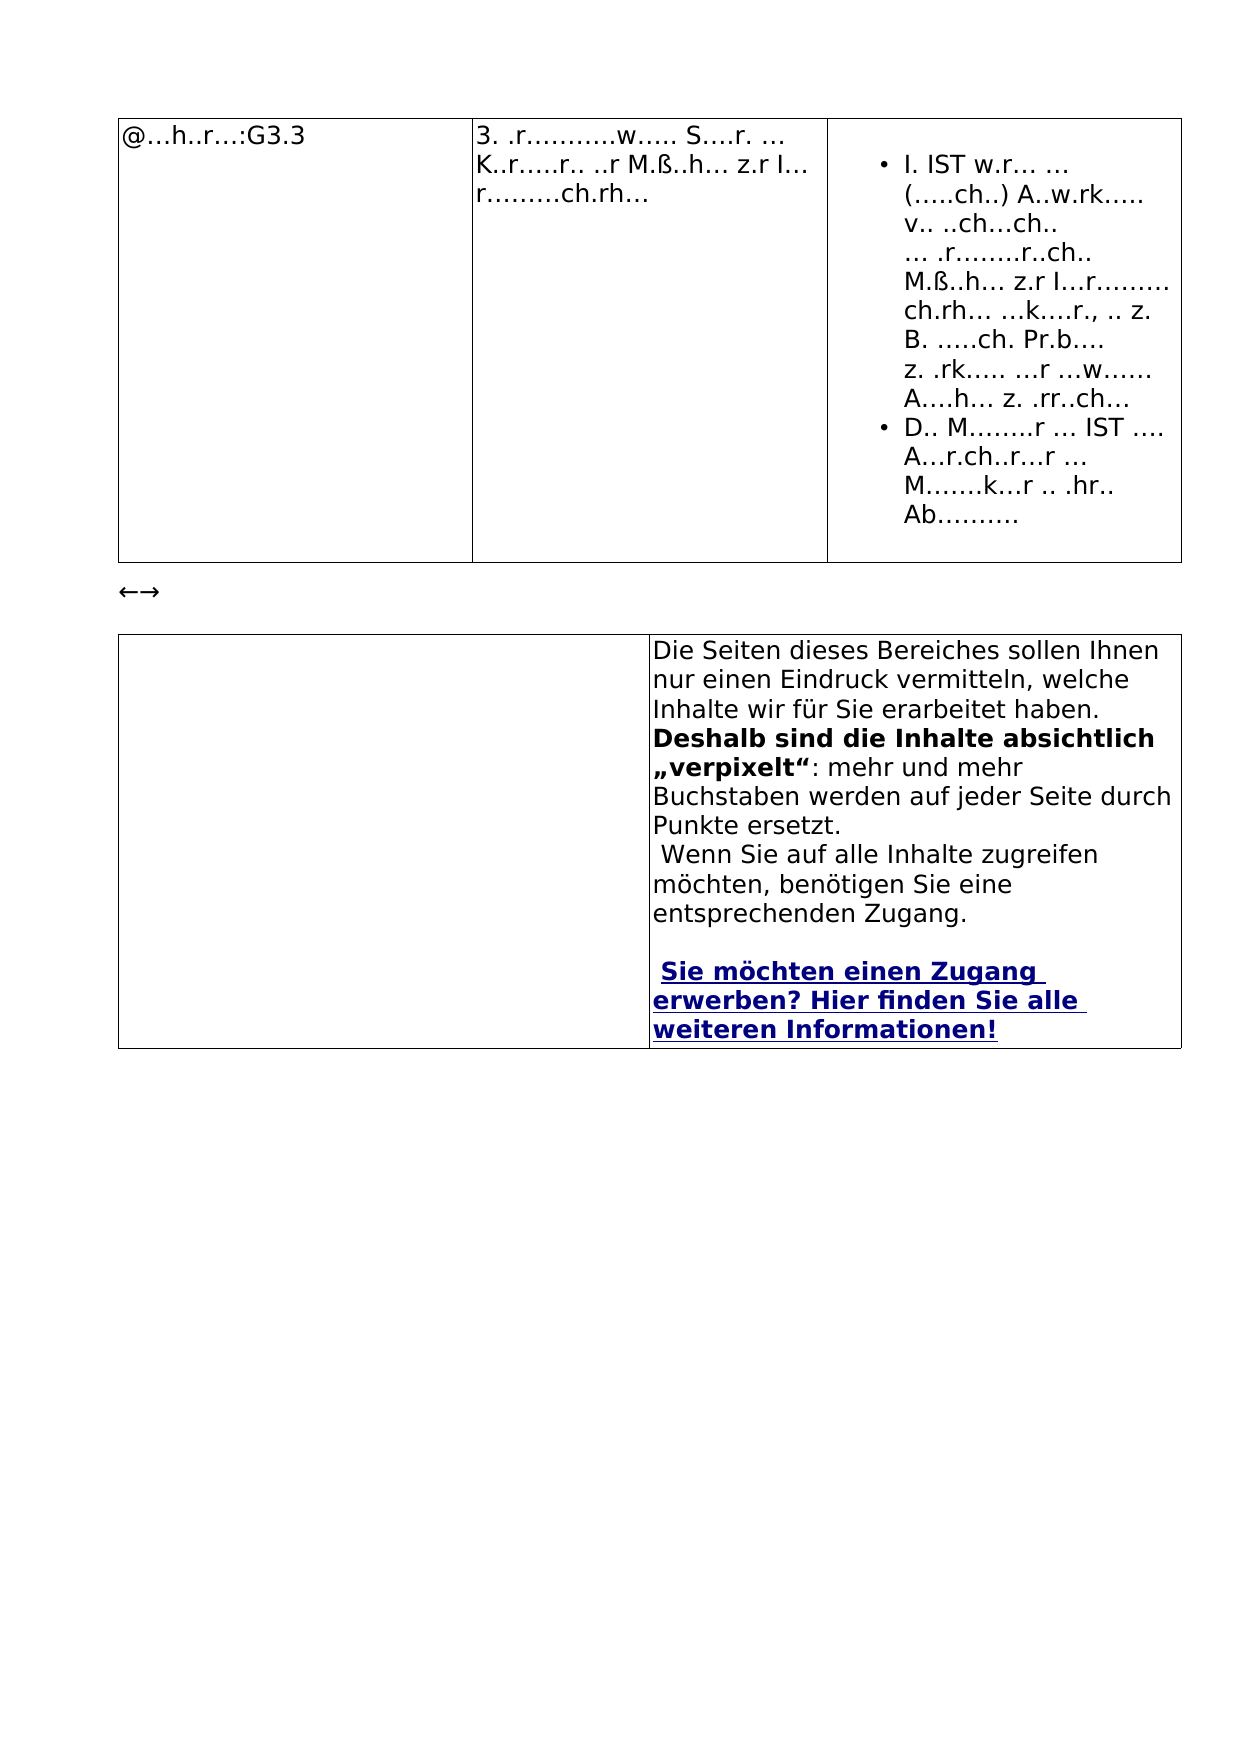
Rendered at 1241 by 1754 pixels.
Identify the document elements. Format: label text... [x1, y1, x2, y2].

table_cell 3. .r………..w….. S….r. … K..r…..r.. ..r M.ß..h… z.r I…r………ch.rh… [473, 119, 827, 562]
table_header [119, 635, 649, 1048]
table_cell I. IST w.r… … (…..ch..) A..w.rk….. v.. ..ch…ch.. … .r……..r..ch.. M.ß..h… z.r I…r………ch.rh… …k….r., .. z. B. …..ch. Pr.b…. z. .rk….. …r …w…… A….h… z. .rr..ch… D.. M……..r … IST …. A…r.ch..r…r … M…….k…r .. .hr.. Ab………. [828, 119, 1181, 562]
text ←→ [118, 577, 1181, 606]
table_header Die Seiten dieses Bereiches sollen Ihnen nur einen Eindruck vermitteln, welche Inhalte wir für Sie erarbeitet haben. Deshalb sind die Inhalte absichtlich „verpixelt“: mehr und mehr Buchstaben werden auf jeder Seite durch Punkte ersetzt. Wenn Sie auf alle Inhalte zugreifen möchten, benötigen Sie eine entsprechenden Zugang. Sie möchten einen Zugang erwerben? Hier finden Sie alle weiteren Informationen! [650, 635, 1181, 1048]
table_cell @…h..r…:G3.3 [119, 119, 472, 562]
